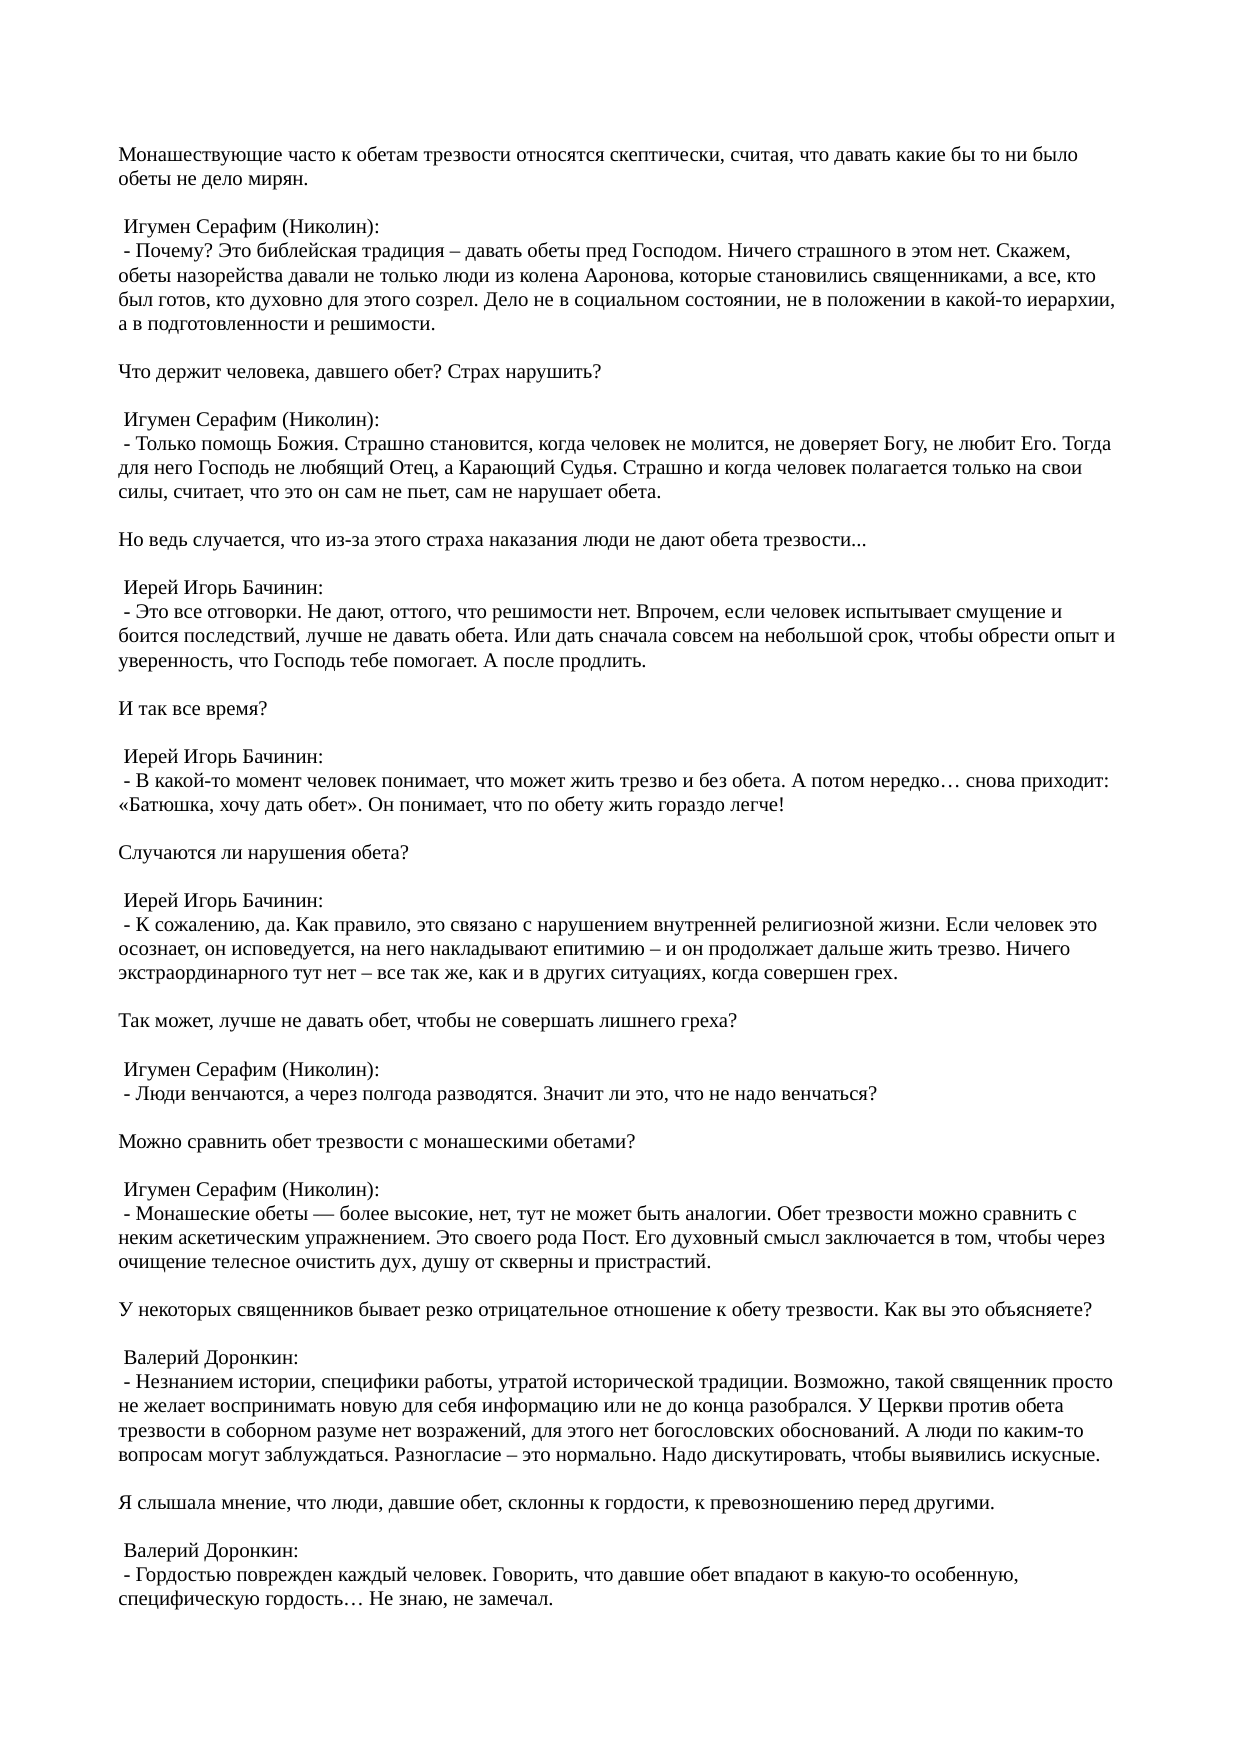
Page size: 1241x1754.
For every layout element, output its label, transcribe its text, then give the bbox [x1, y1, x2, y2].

text Я слышала мнение, что люди, давшие обет, склонны к гордости, к превозношению перед другими. [118, 1490, 1122, 1514]
text - Гордостью поврежден каждый человек. Говорить, что давшие обет впадают в какую-то особенную, специфическую гордость… Не знаю, не замечал. [118, 1562, 1122, 1610]
text Случаются ли нарушения обета? [118, 840, 1122, 864]
text - Люди венчаются, а через полгода разводятся. Значит ли это, что не надо венчаться? [118, 1081, 1122, 1105]
text - Почему? Это библейская традиция – давать обеты пред Господом. Ничего страшного в этом нет. Скажем, обеты назорейства давали не только люди из колена Ааронова, которые становились священниками, а все, кто был готов, кто духовно для этого созрел. Дело не в социальном состоянии, не в положении в какой-то иерархии, а в подготовленности и решимости. [118, 238, 1122, 335]
text Игумен Серафим (Николин): [118, 1057, 1122, 1081]
text Иерей Игорь Бачинин: [118, 744, 1122, 768]
text - Только помощь Божия. Страшно становится, когда человек не молится, не доверяет Богу, не любит Его. Тогда для него Господь не любящий Отец, а Карающий Судья. Страшно и когда человек полагается только на свои силы, считает, что это он сам не пьет, сам не нарушает обета. [118, 431, 1122, 503]
text Что держит человека, давшего обет? Страх нарушить? [118, 359, 1122, 383]
text - К сожалению, да. Как правило, это связано с нарушением внутренней религиозной жизни. Если человек это осознает, он исповедуется, на него накладывают епитимию – и он продолжает дальше жить трезво. Ничего экстраординарного тут нет – все так же, как и в других ситуациях, когда совершен грех. [118, 912, 1122, 984]
text Игумен Серафим (Николин): [118, 1177, 1122, 1201]
text Но ведь случается, что из-за этого страха наказания люди не дают обета трезвости... [118, 527, 1122, 551]
text Иерей Игорь Бачинин: [118, 888, 1122, 912]
text Иерей Игорь Бачинин: [118, 575, 1122, 599]
text - Незнанием истории, специфики работы, утратой исторической традиции. Возможно, такой священник просто не желает воспринимать новую для себя информацию или не до конца разобрался. У Церкви против обета трезвости в соборном разуме нет возражений, для этого нет богословских обоснований. А люди по каким-то вопросам могут заблуждаться. Разногласие – это нормально. Надо дискутировать, чтобы выявились искусные. [118, 1369, 1122, 1466]
text - В какой-то момент человек понимает, что может жить трезво и без обета. А потом нередко… снова приходит: «Батюшка, хочу дать обет». Он понимает, что по обету жить гораздо легче! [118, 768, 1122, 816]
text Так может, лучше не давать обет, чтобы не совершать лишнего греха? [118, 1008, 1122, 1032]
text Можно сравнить обет трезвости с монашескими обетами? [118, 1129, 1122, 1153]
text - Это все отговорки. Не дают, оттого, что решимости нет. Впрочем, если человек испытывает смущение и боится последствий, лучше не давать обета. Или дать сначала совсем на небольшой срок, чтобы обрести опыт и уверенность, что Господь тебе помогает. А после продлить. [118, 599, 1122, 672]
text Валерий Доронкин: [118, 1538, 1122, 1562]
text И так все время? [118, 696, 1122, 720]
text - Монашеские обеты — более высокие, нет, тут не может быть аналогии. Обет трезвости можно сравнить с неким аскетическим упражнением. Это своего рода Пост. Его духовный смысл заключается в том, чтобы через очищение телесное очистить дух, душу от скверны и пристрастий. [118, 1201, 1122, 1273]
text У некоторых священников бывает резко отрицательное отношение к обету трезвости. Как вы это объясняете? [118, 1297, 1122, 1321]
text Игумен Серафим (Николин): [118, 407, 1122, 431]
text Валерий Доронкин: [118, 1345, 1122, 1369]
text Игумен Серафим (Николин): [118, 214, 1122, 238]
text Монашествующие часто к обетам трезвости относятся скептически, считая, что давать какие бы то ни было обеты не дело мирян. [118, 142, 1122, 190]
